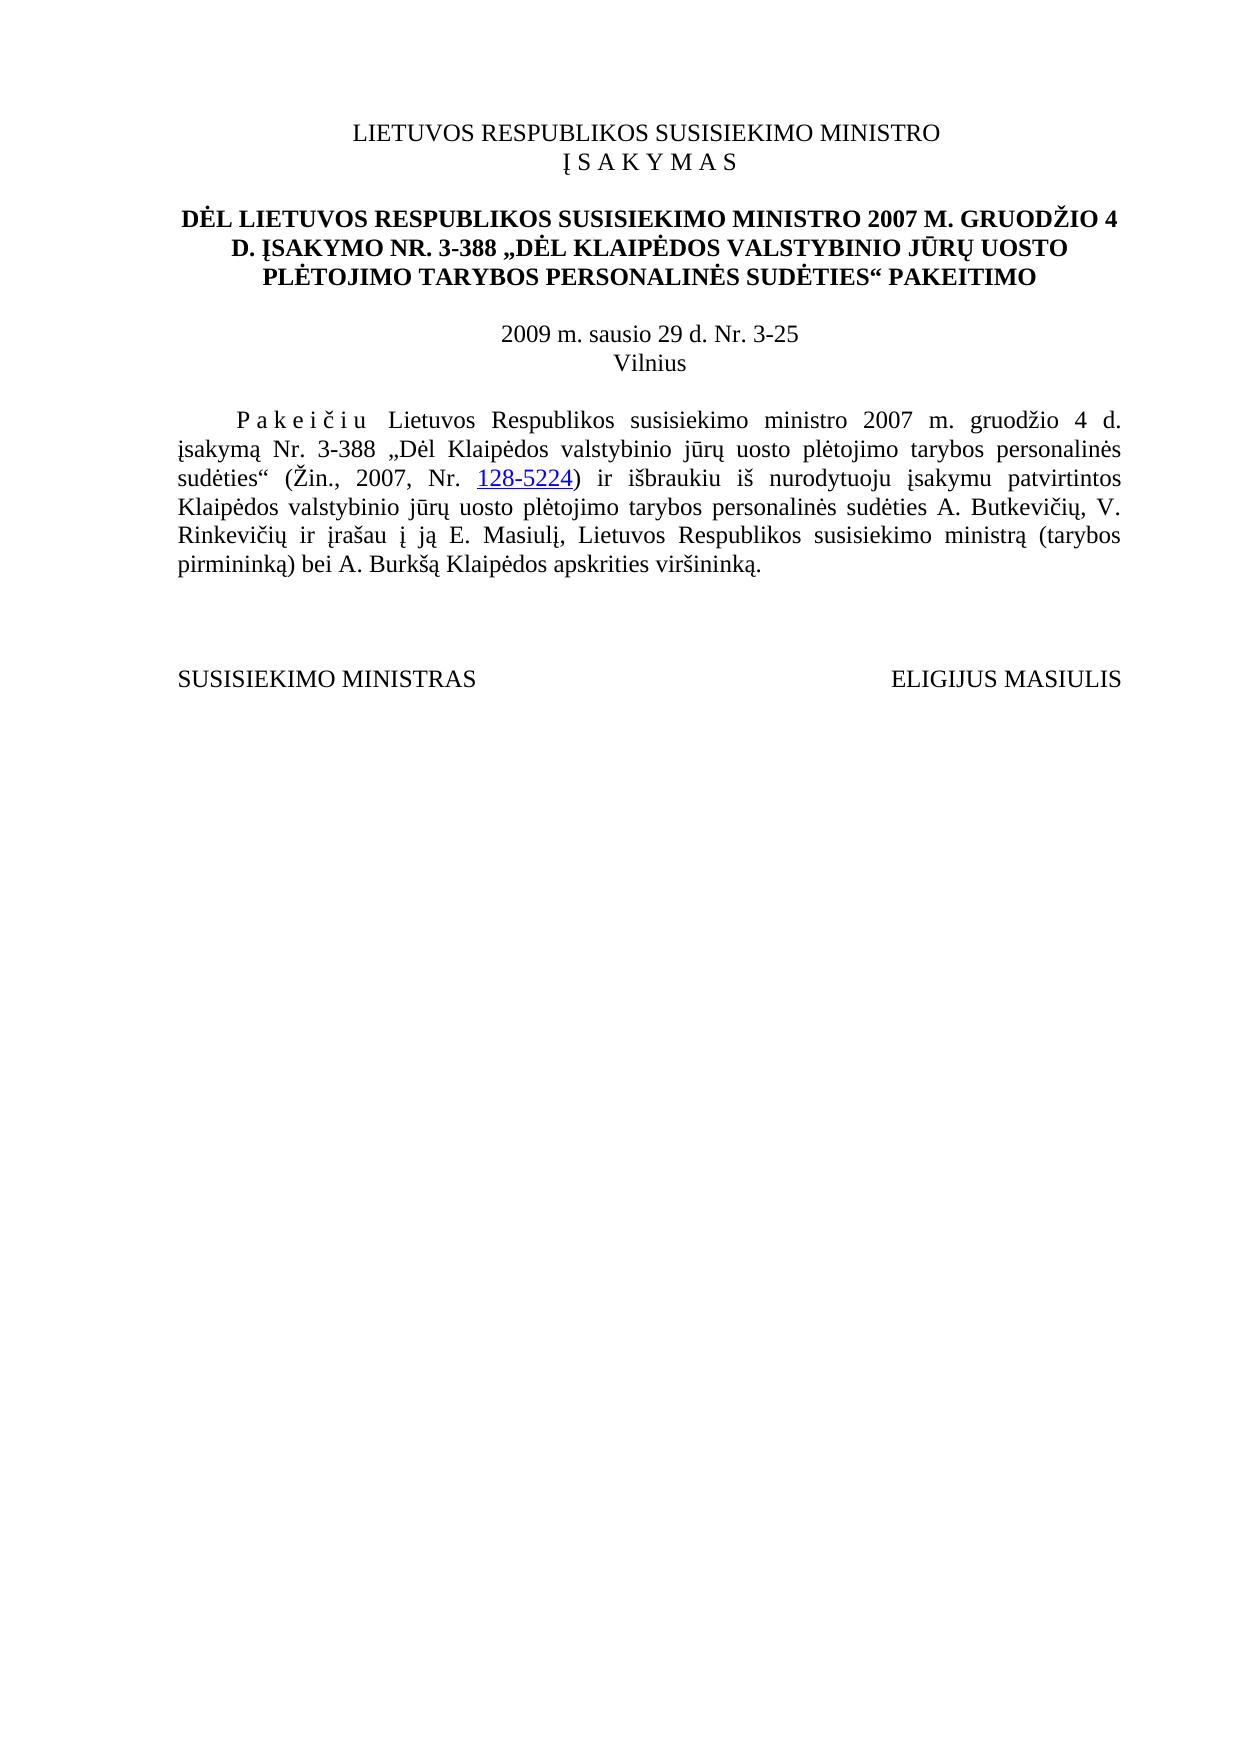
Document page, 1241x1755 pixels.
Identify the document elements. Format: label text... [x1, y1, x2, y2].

text DĖL LIETUVOS RESPUBLIKOS SUSISIEKIMO MINISTRO 2007 M. GRUODŽIO 4 D. ĮSAKYMO NR. 3-388 „DĖL KLAIPĖDOS VALSTYBINIO JŪRŲ UOSTO PLĖTOJIMO TARYBOS PERSONALINĖS SUDĖTIES“ PAKEITIMO [177, 204, 1122, 291]
text SUSISIEKIMO MINISTRAS ELIGIJUS MASIULIS [177, 664, 1122, 693]
text ĮSAKYMAS [177, 147, 1122, 176]
text Pakeičiu Lietuvos Respublikos susisiekimo ministro 2007 m. gruodžio 4 d. įsakymą Nr. 3-388 „Dėl Klaipėdos valstybinio jūrų uosto plėtojimo tarybos personalinės sudėties“ (Žin., 2007, Nr. 128-5224) ir išbraukiu iš nurodytuoju įsakymu patvirtintos Klaipėdos valstybinio jūrų uosto plėtojimo tarybos personalinės sudėties A. Butkevičių, V. Rinkevičių ir įrašau į ją E. Masiulį, Lietuvos Respublikos susisiekimo ministrą (tarybos pirmininką) bei A. Burkšą Klaipėdos apskrities viršininką. [177, 406, 1122, 578]
text Vilnius [177, 348, 1122, 377]
text 2009 m. sausio 29 d. Nr. 3-25 [177, 319, 1122, 348]
text LIETUVOS RESPUBLIKOS SUSISIEKIMO MINISTRO [177, 118, 1122, 147]
